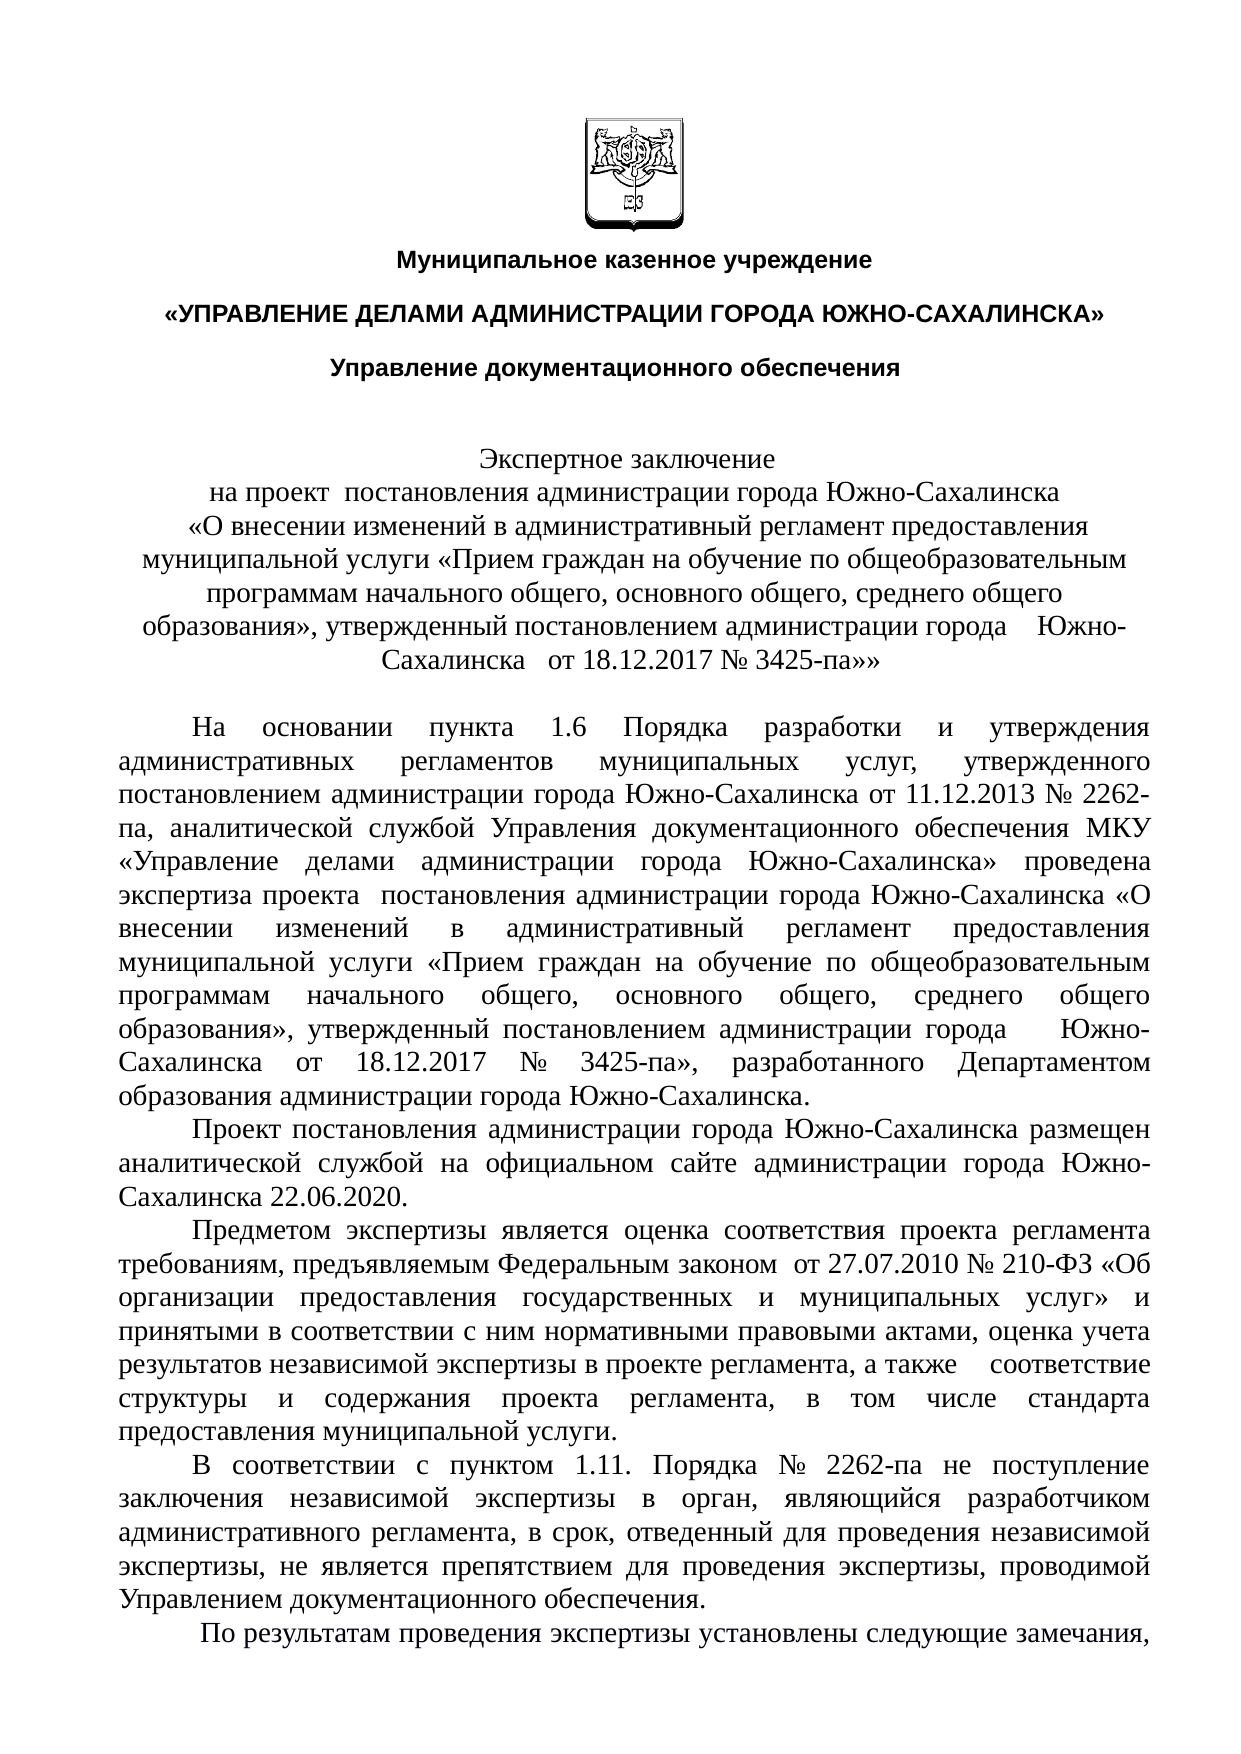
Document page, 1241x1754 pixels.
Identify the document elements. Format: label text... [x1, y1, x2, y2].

text На основании пункта 1.6 Порядка разработки и утверждения административных регламентов муниципальных услуг, утвержденного постановлением администрации города Южно-Сахалинска от 11.12.2013 № 2262-па, аналитической службой Управления документационного обеспечения МКУ «Управление делами администрации города Южно-Сахалинска» проведена экспертиза проекта постановления администрации города Южно-Сахалинска «О внесении изменений в административный регламент предоставления муниципальной услуги «Прием граждан на обучение по общеобразовательным программам начального общего, основного общего, среднего общего образования», утвержденный постановлением администрации города Южно-Сахалинска от 18.12.2017 № 3425-па», разработанного Департаментом образования администрации города Южно-Сахалинска. [118, 709, 1151, 1112]
text Проект постановления администрации города Южно-Сахалинска размещен аналитической службой на официальном сайте администрации города Южно-Сахалинска 22.06.2020. [118, 1112, 1151, 1212]
text Управление документационного обеспечения [118, 353, 1151, 382]
text Предметом экспертизы является оценка соответствия проекта регламента требованиям, предъявляемым Федеральным законом от 27.07.2010 № 210-ФЗ «Об организации предоставления государственных и муниципальных услуг» и принятыми в соответствии с ним нормативными правовыми актами, оценка учета результатов независимой экспертизы в проекте регламента, а также соответствие структуры и содержания проекта регламента, в том числе стандарта предоставления муниципальной услуги. [118, 1212, 1151, 1447]
text Экспертное заключение [118, 441, 1151, 474]
text В соответствии с пунктом 1.11. Порядка № 2262-па не поступление заключения независимой экспертизы в орган, являющийся разработчиком административного регламента, в срок, отведенный для проведения независимой экспертизы, не является препятствием для проведения экспертизы, проводимой Управлением документационного обеспечения. [118, 1447, 1151, 1615]
text на проект постановления администрации города Южно-Сахалинска [118, 474, 1151, 508]
text «УПРАВЛЕНИЕ ДЕЛАМИ АДМИНИСТРАЦИИ ГОРОДА ЮЖНО-САХАЛИНСКА» [118, 299, 1151, 328]
text «О внесении изменений в административный регламент предоставления муниципальной услуги «Прием граждан на обучение по общеобразовательным программам начального общего, основного общего, среднего общего образования», утвержденный постановлением администрации города Южно-Сахалинска от 18.12.2017 № 3425-па»» [118, 508, 1151, 676]
text Муниципальное казенное учреждение [118, 245, 1151, 274]
text По результатам проведения экспертизы установлены следующие замечания, [118, 1615, 1151, 1648]
